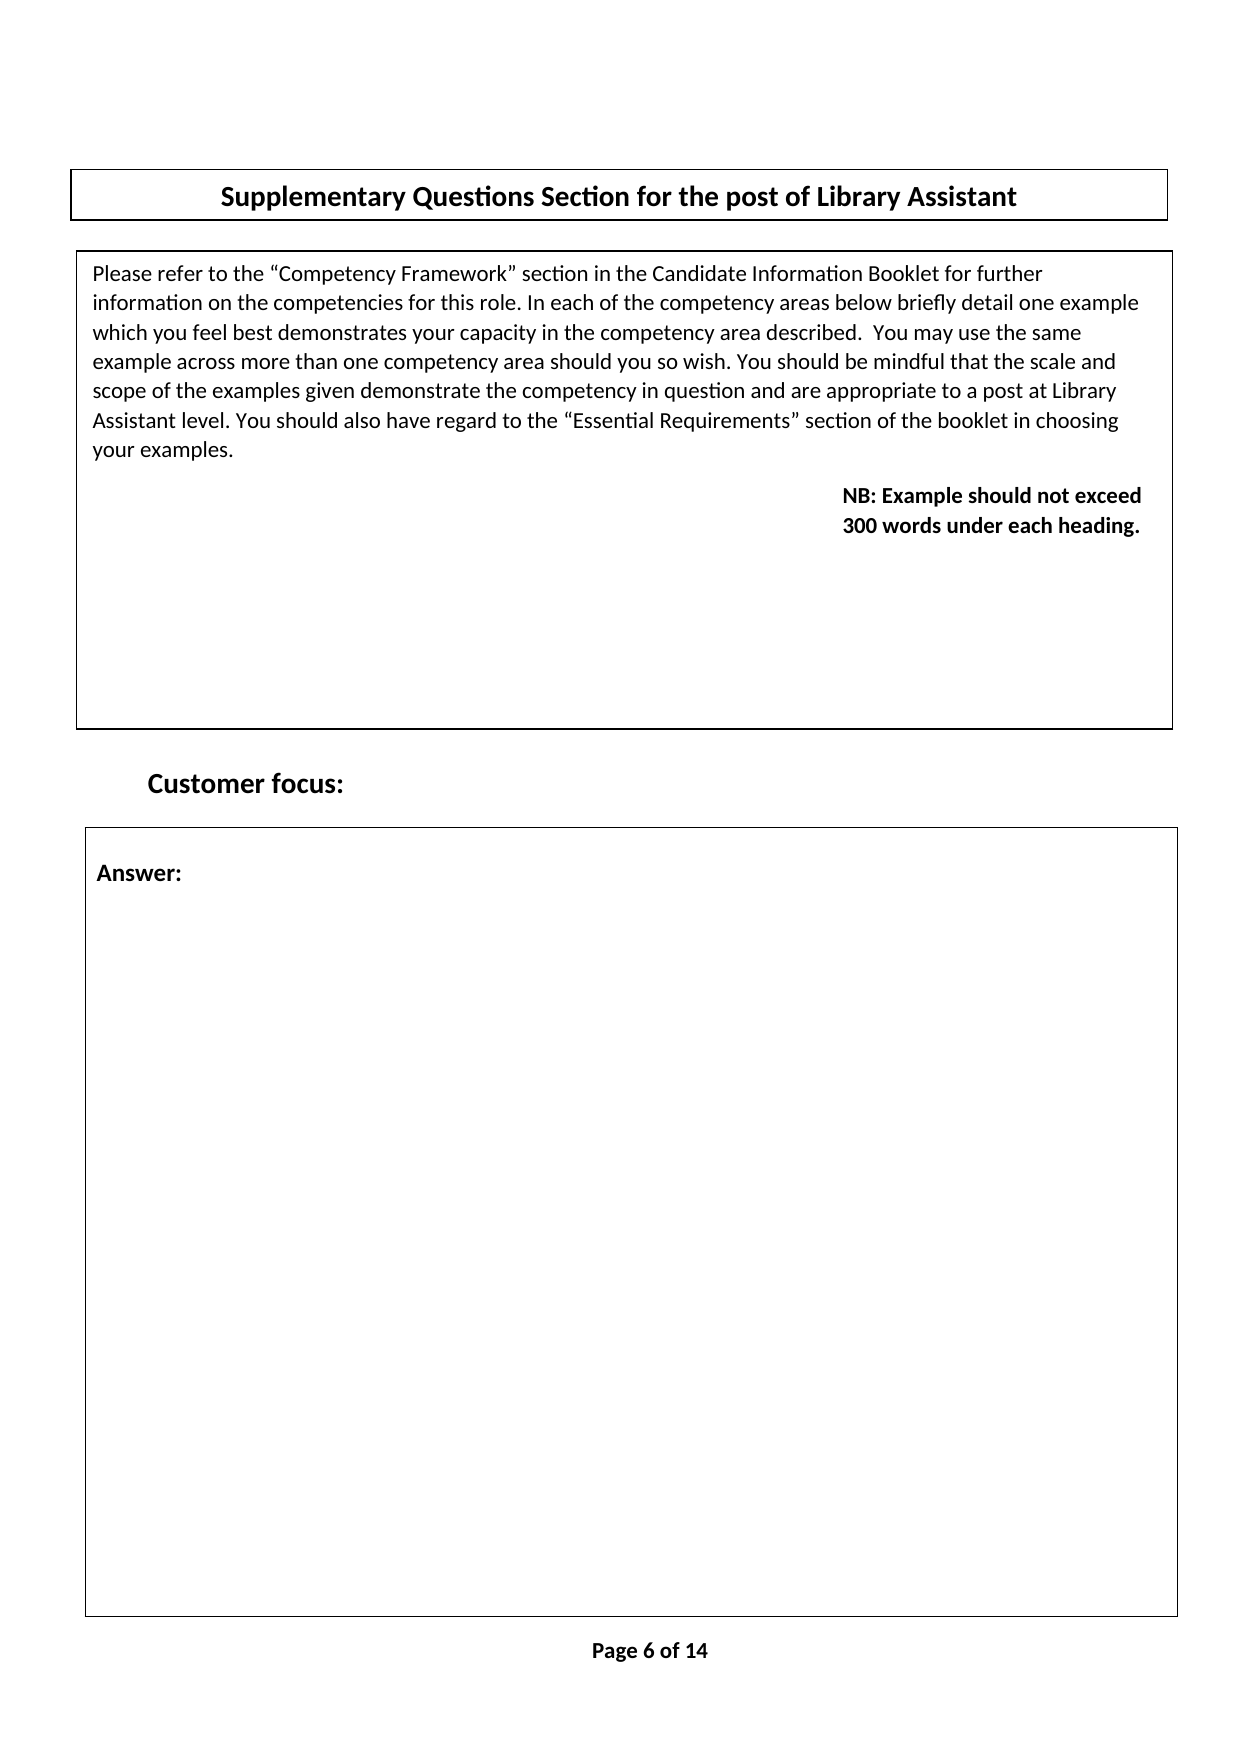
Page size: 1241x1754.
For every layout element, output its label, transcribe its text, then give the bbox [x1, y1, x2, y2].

text Customer focus: [148, 765, 1152, 801]
text NB: Example should not exceed 300 words under each heading. [842, 481, 1157, 539]
text Supplementary Questions Section for the post of Library Assistant [87, 178, 1151, 212]
text Please refer to the “Competency Framework” section in the Candidate Information Booklet for further information on the competencies for this role. In each of the competency areas below briefly detail one example which you feel best demonstrates your capacity in the competency area described. You may use the same example across more than one competency area should you so wish. You should be mindful that the scale and scope of the examples given demonstrate the competency in question and are appropriate to a post at Library Assistant level. You should also have regard to the “Essential Requirements” section of the booklet in choosing your examples. [92, 259, 1157, 463]
table_header Answer: [86, 828, 1177, 1616]
